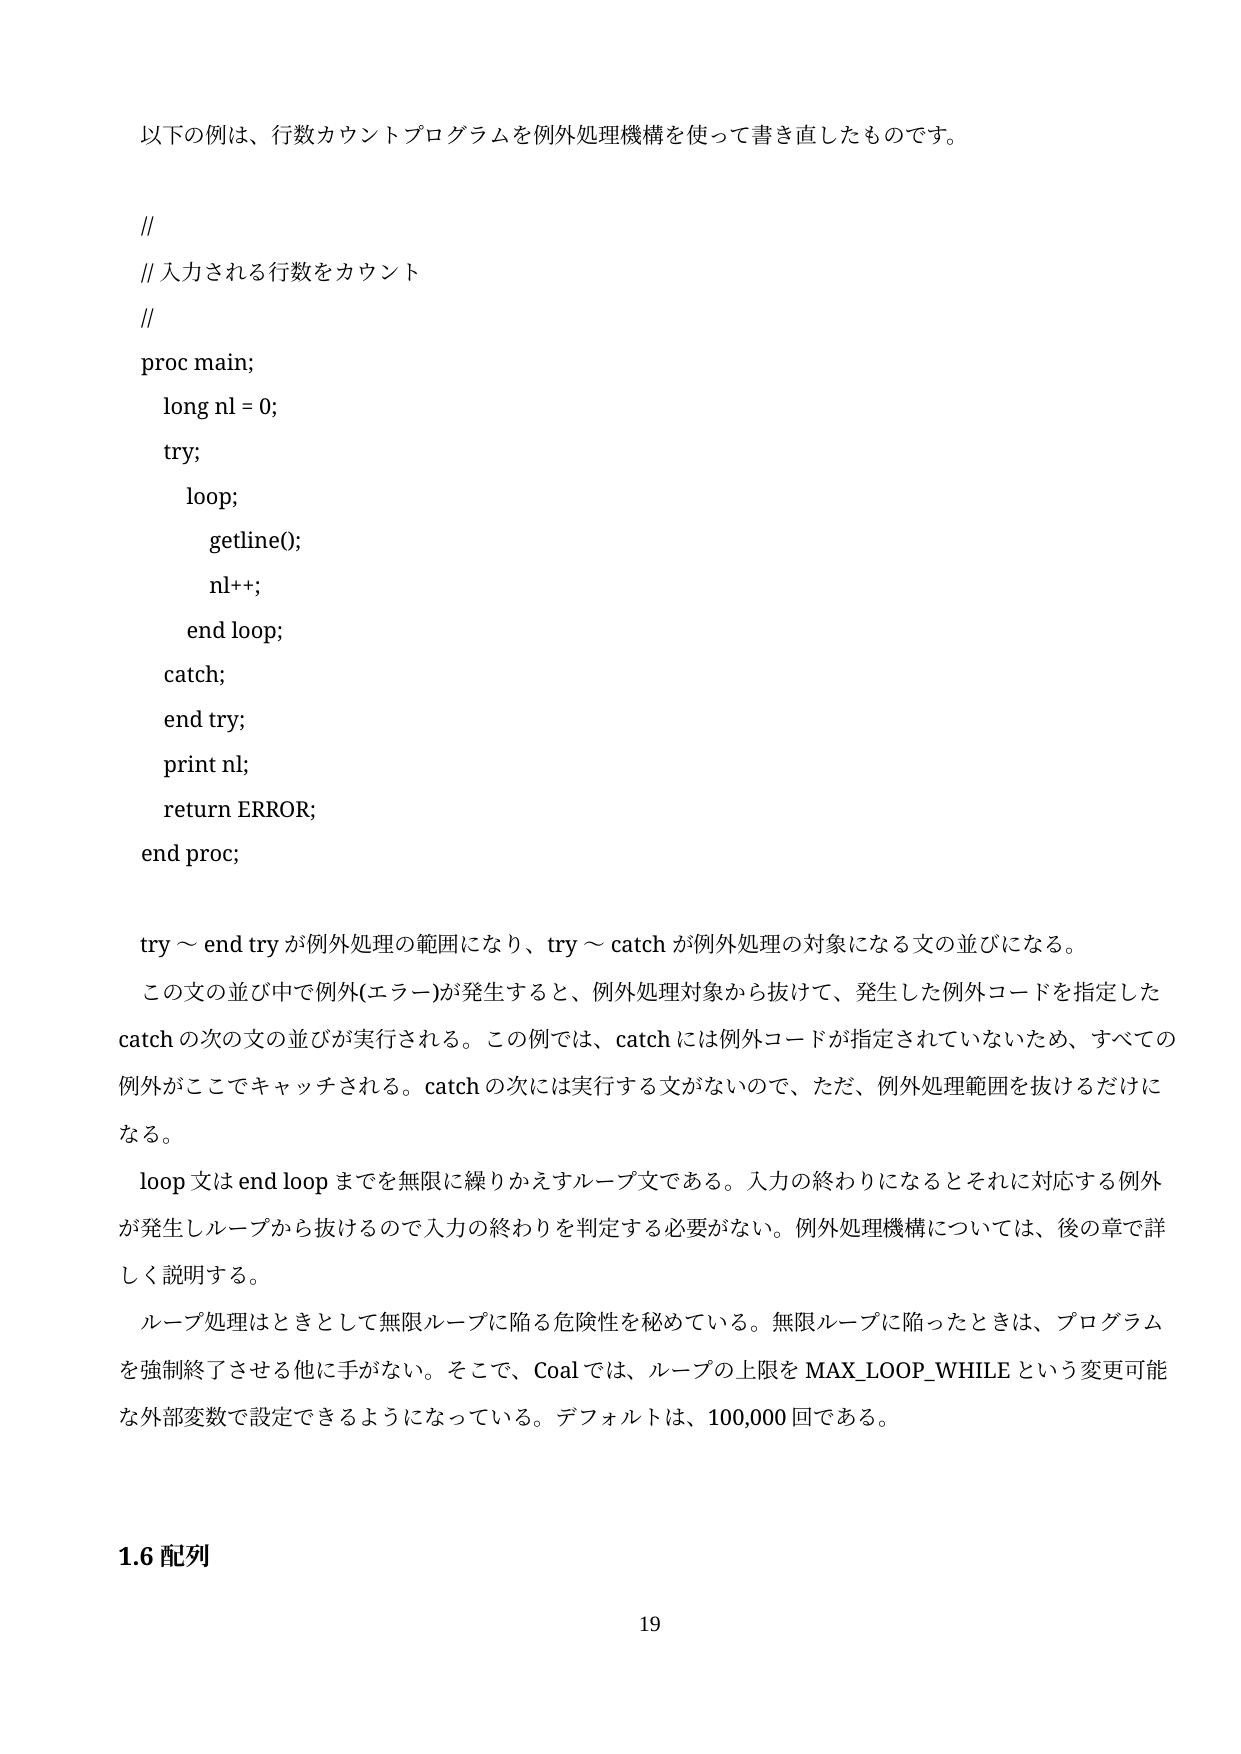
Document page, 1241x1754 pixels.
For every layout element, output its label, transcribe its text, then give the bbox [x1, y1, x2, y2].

text // 入力される行数をカウント [118, 255, 1181, 286]
text print nl; [118, 749, 1181, 779]
text getline(); [118, 525, 1181, 555]
text // [118, 210, 1181, 240]
text この文の並び中で例外(エラー)が発生すると、例外処理対象から抜けて、発生した例外コードを指定したcatchの次の文の並びが実行される。この例では、catchには例外コードが指定されていないため、すべての例外がここでキャッチされる。catchの次には実行する文がないので、ただ、例外処理範囲を抜けるだけになる。 [118, 975, 1181, 1148]
text end try; [118, 704, 1181, 734]
text 1.6 配列 [118, 1537, 1181, 1573]
text return ERROR; [118, 793, 1181, 823]
text try ～ end try が例外処理の範囲になり、try ～ catch が例外処理の対象になる文の並びになる。 [118, 928, 1181, 959]
text end proc; [118, 838, 1181, 868]
text // [118, 302, 1181, 332]
text proc main; [118, 347, 1181, 376]
text nl++; [118, 570, 1181, 600]
text 以下の例は、行数カウントプログラムを例外処理機構を使って書き直したものです。 [118, 118, 1181, 149]
text loop文はend loopまでを無限に繰りかえすループ文である。入力の終わりになるとそれに対応する例外が発生しループから抜けるので入力の終わりを判定する必要がない。例外処理機構については、後の章で詳しく説明する。 [118, 1164, 1181, 1290]
text try; [118, 436, 1181, 466]
text ループ処理はときとして無限ループに陥る危険性を秘めている。無限ループに陥ったときは、プログラムを強制終了させる他に手がない。そこで、Coalでは、ループの上限をMAX_LOOP_WHILEという変更可能な外部変数で設定できるようになっている。デフォルトは、100,000回である。 [118, 1306, 1181, 1432]
text catch; [118, 659, 1181, 689]
text long nl = 0; [118, 391, 1181, 421]
text loop; [118, 481, 1181, 511]
text end loop; [118, 615, 1181, 644]
